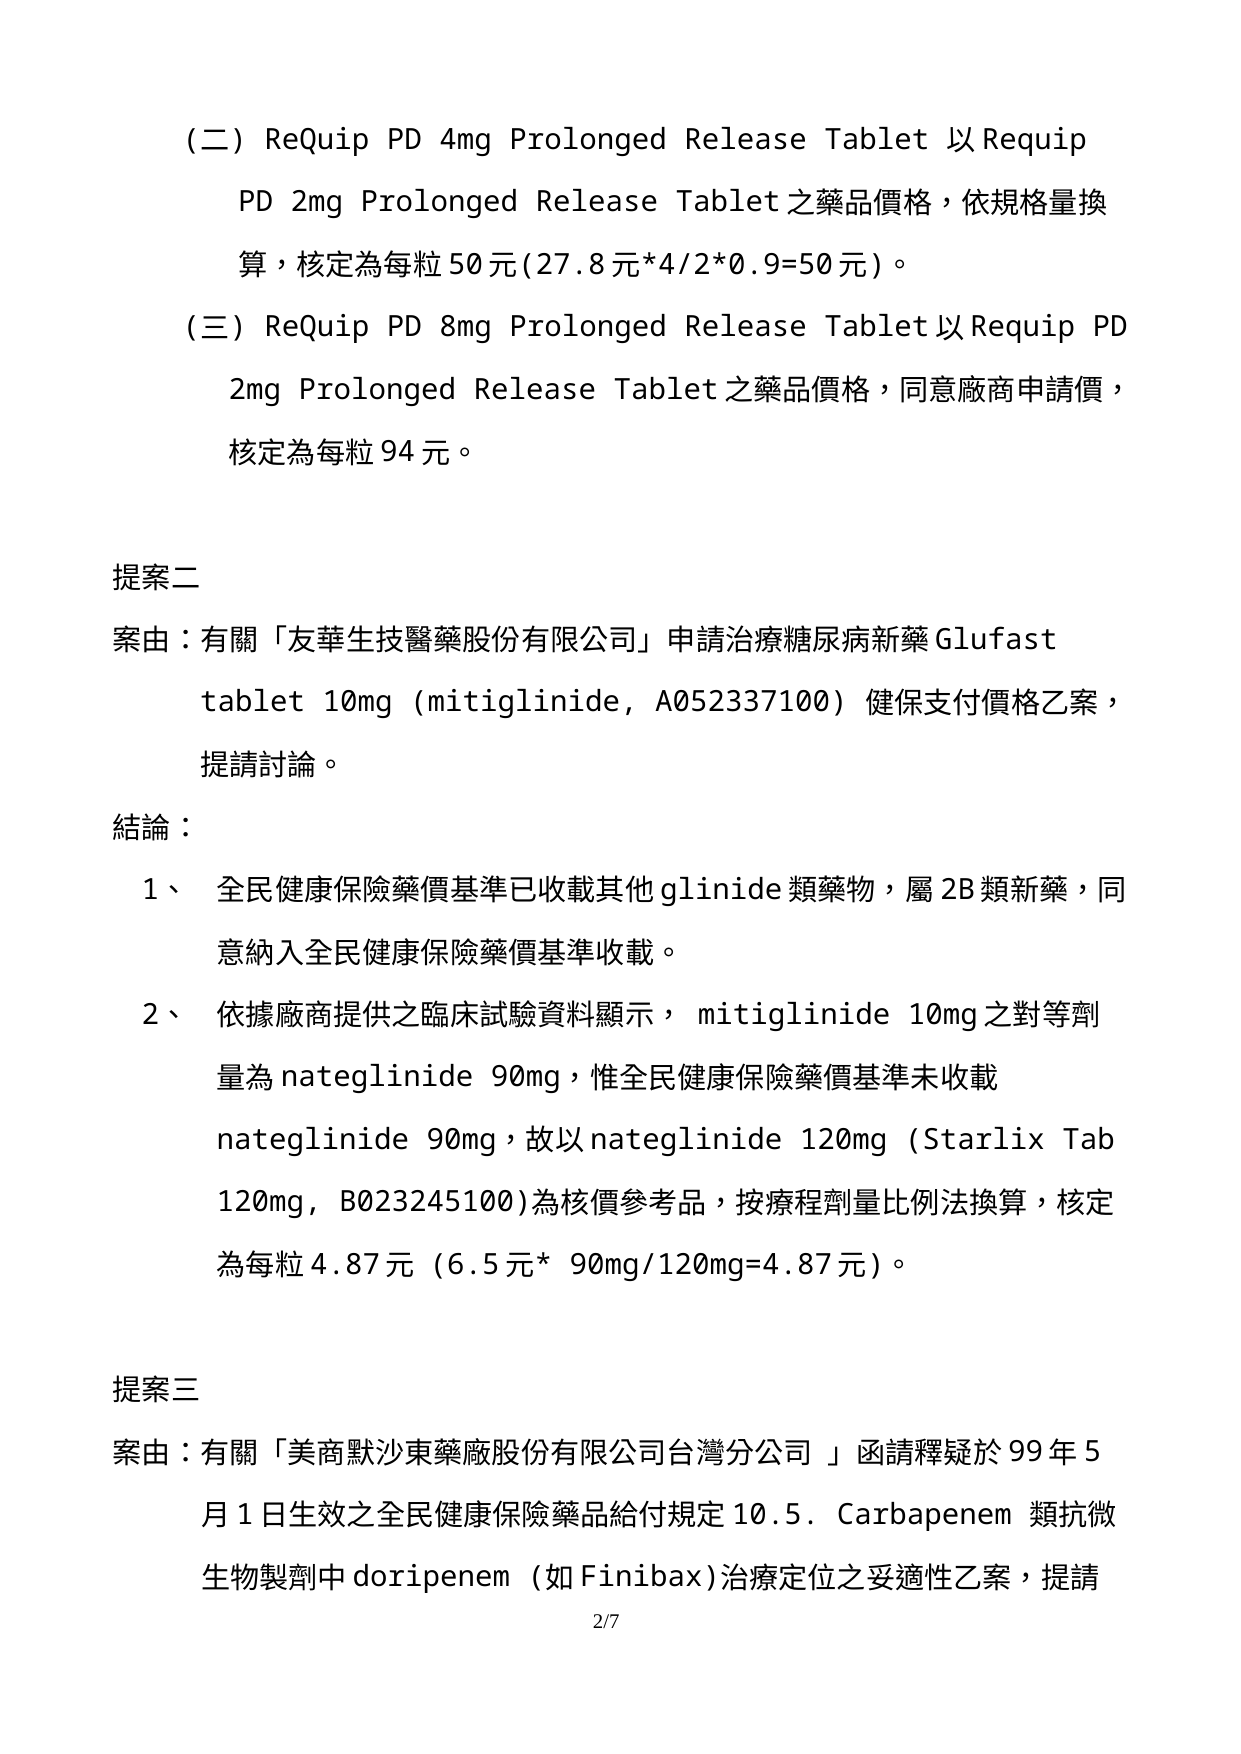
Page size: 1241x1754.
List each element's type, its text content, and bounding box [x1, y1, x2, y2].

text 提案三 [112, 1346, 1128, 1409]
list 依據廠商提供之臨床試驗資料顯示， mitiglinide 10mg之對等劑量為nateglinide 90mg，惟全民健康保險藥價基準未收載nateglinide 90mg，故以nateglinide 120mg (Starlix Tab 120mg, B023245100)為核價參考品，按療程劑量比例法換算，核定為每粒4.87元 (6.5元* 90mg/120mg=4.87元)。 [141, 971, 1128, 1284]
list 全民健康保險藥價基準已收載其他glinide類藥物，屬2B類新藥，同意納入全民健康保險藥價基準收載。 [141, 846, 1128, 971]
text 案由：有關「友華生技醫藥股份有限公司」申請治療糖尿病新藥Glufast tablet 10mg (mitiglinide, A052337100) 健保支付價格乙案，提請討論。 [112, 596, 1128, 784]
text 提案二 [112, 534, 1128, 596]
text 結論： [112, 784, 1128, 846]
text 案由：有關「美商默沙東藥廠股份有限公司台灣分公司 」函請釋疑於99年5月1日生效之全民健康保險藥品給付規定10.5. Carbapenem 類抗微生物製劑中doripenem (如Finibax)治療定位之妥適性乙案，提請 [112, 1409, 1128, 1596]
text (二) ReQuip PD 4mg Prolonged Release Tablet 以Requip PD 2mg Prolonged Release Tablet之藥品價格，依規格量換算，核定為每粒50元(27.8元*4/2*0.9=50元)。 [112, 96, 1128, 284]
text (三) ReQuip PD 8mg Prolonged Release Tablet以Requip PD 2mg Prolonged Release Tablet之藥品價格，同意廠商申請價，核定為每粒94元。 [112, 284, 1128, 471]
